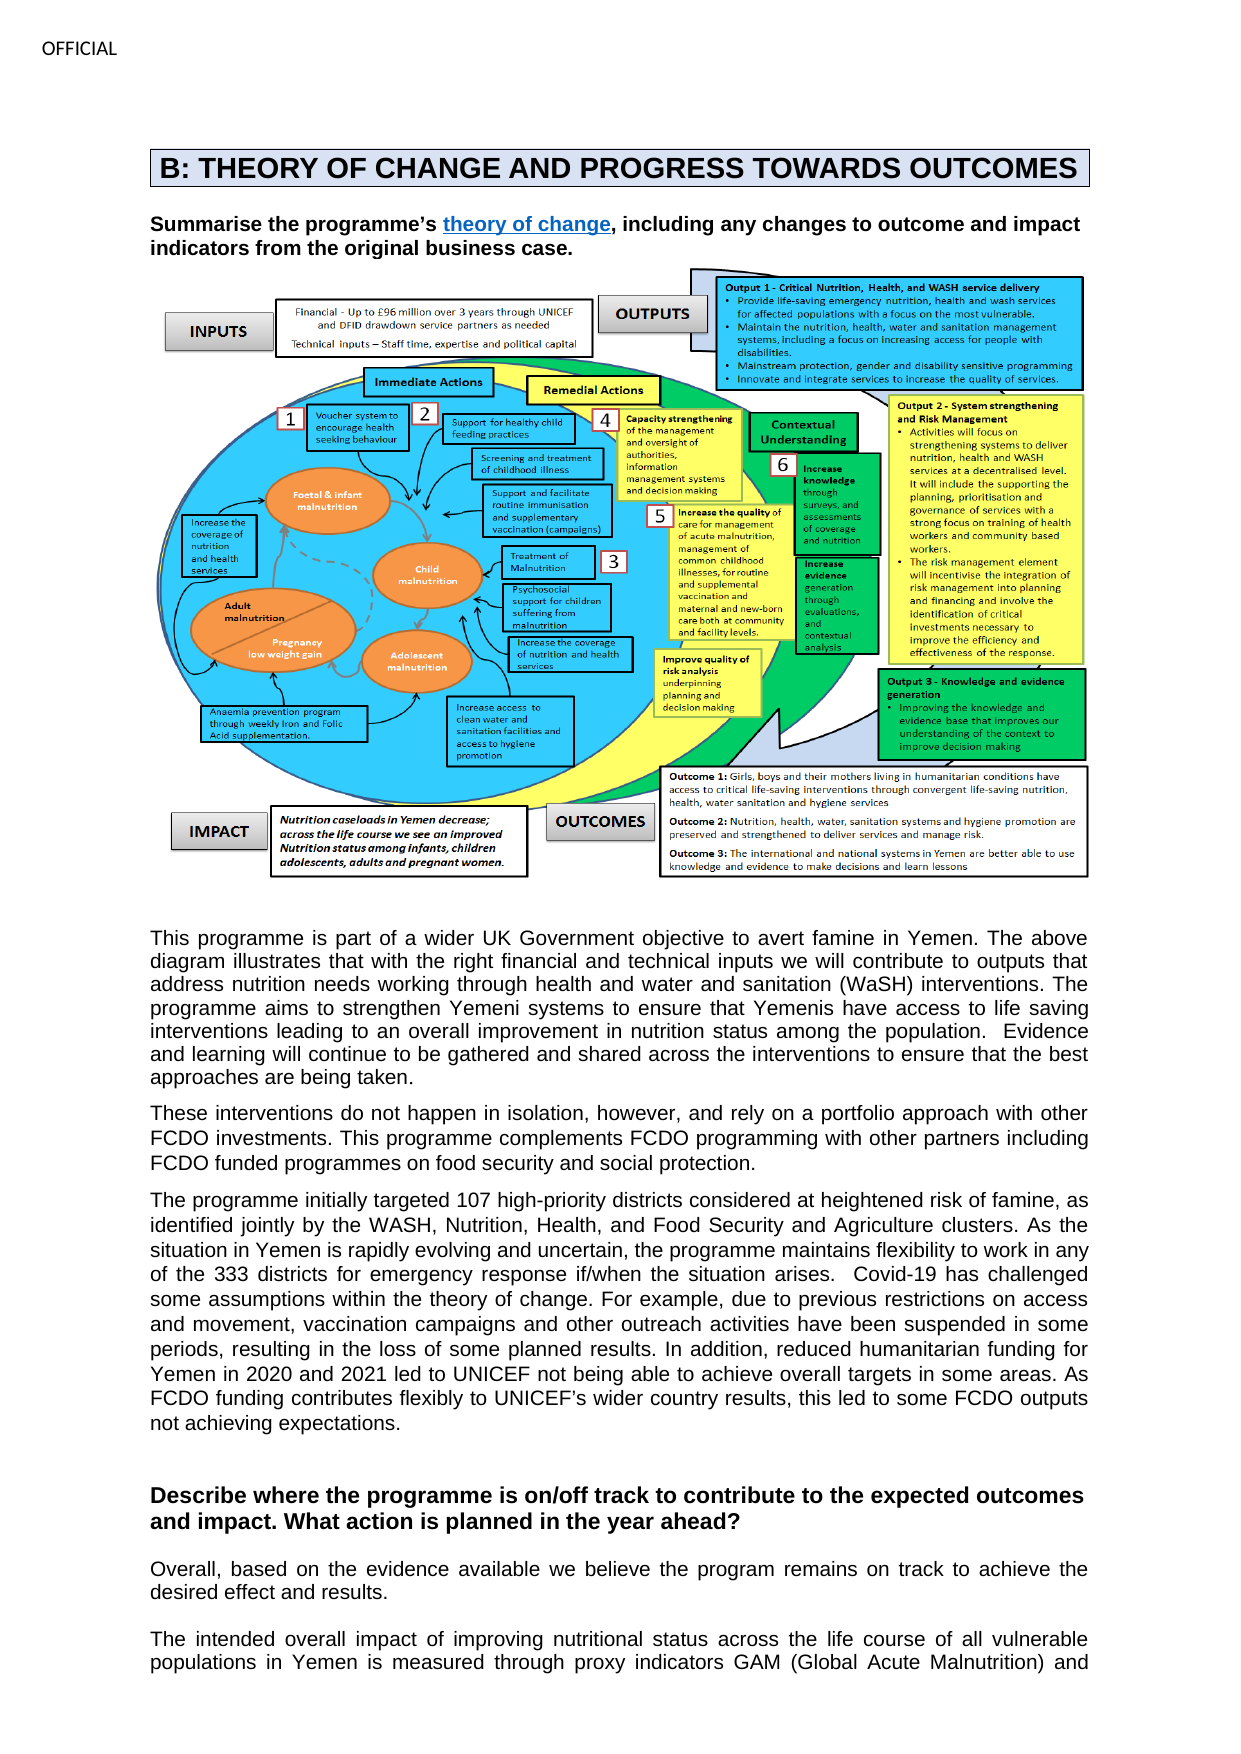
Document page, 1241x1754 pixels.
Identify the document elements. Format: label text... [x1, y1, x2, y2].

text Summarise the programme’s theory of change, including any changes to outcome and impact indicators from the original business case. [150, 213, 1090, 259]
text The programme initially targeted 107 high-priority districts considered at heightened risk of famine, as identified jointly by the WASH, Nutrition, Health, and Food Security and Agriculture clusters. As the situation in Yemen is rapidly evolving and uncertain, the programme maintains flexibility to work in any of the 333 districts for emergency response if/when the situation arises. Covid-19 has challenged some assumptions within the theory of change. For example, due to previous restrictions on access and movement, vaccination campaigns and other outreach activities have been suspended in some periods, resulting in the loss of some planned results. In addition, reduced humanitarian funding for Yemen in 2020 and 2021 led to UNICEF not being able to achieve overall targets in some areas. As FCDO funding contributes flexibly to UNICEF’s wider country results, this led to some FCDO outputs not achieving expectations. [150, 1188, 1090, 1435]
text The intended overall impact of improving nutritional status across the life course of all vulnerable populations in Yemen is measured through proxy indicators GAM (Global Acute Malnutrition) and [150, 1627, 1090, 1673]
picture [150, 259, 1091, 879]
text This programme is part of a wider UK Government objective to avert famine in Yemen. The above diagram illustrates that with the right financial and technical inputs we will contribute to outputs that address nutrition needs working through health and water and sanitation (WaSH) interventions. The programme aims to strengthen Yemeni systems to ensure that Yemenis have access to life saving interventions leading to an overall improvement in nutrition status among the population. Evidence and learning will continue to be gathered and shared across the interventions to ensure that the best approaches are being taken. [150, 926, 1090, 1089]
text These interventions do not happen in isolation, however, and rely on a portfolio approach with other FCDO investments. This programme complements FCDO programming with other partners including FCDO funded programmes on food security and social protection. [150, 1102, 1090, 1174]
text Describe where the programme is on/off track to contribute to the expected outcomes and impact. What action is planned in the year ahead? [150, 1483, 1090, 1534]
subtitle B: THEORY OF CHANGE AND PROGRESS TOWARDS OUTCOMES [151, 150, 1089, 186]
text Overall, based on the evidence available we believe the program remains on track to achieve the desired effect and results. [150, 1557, 1090, 1604]
